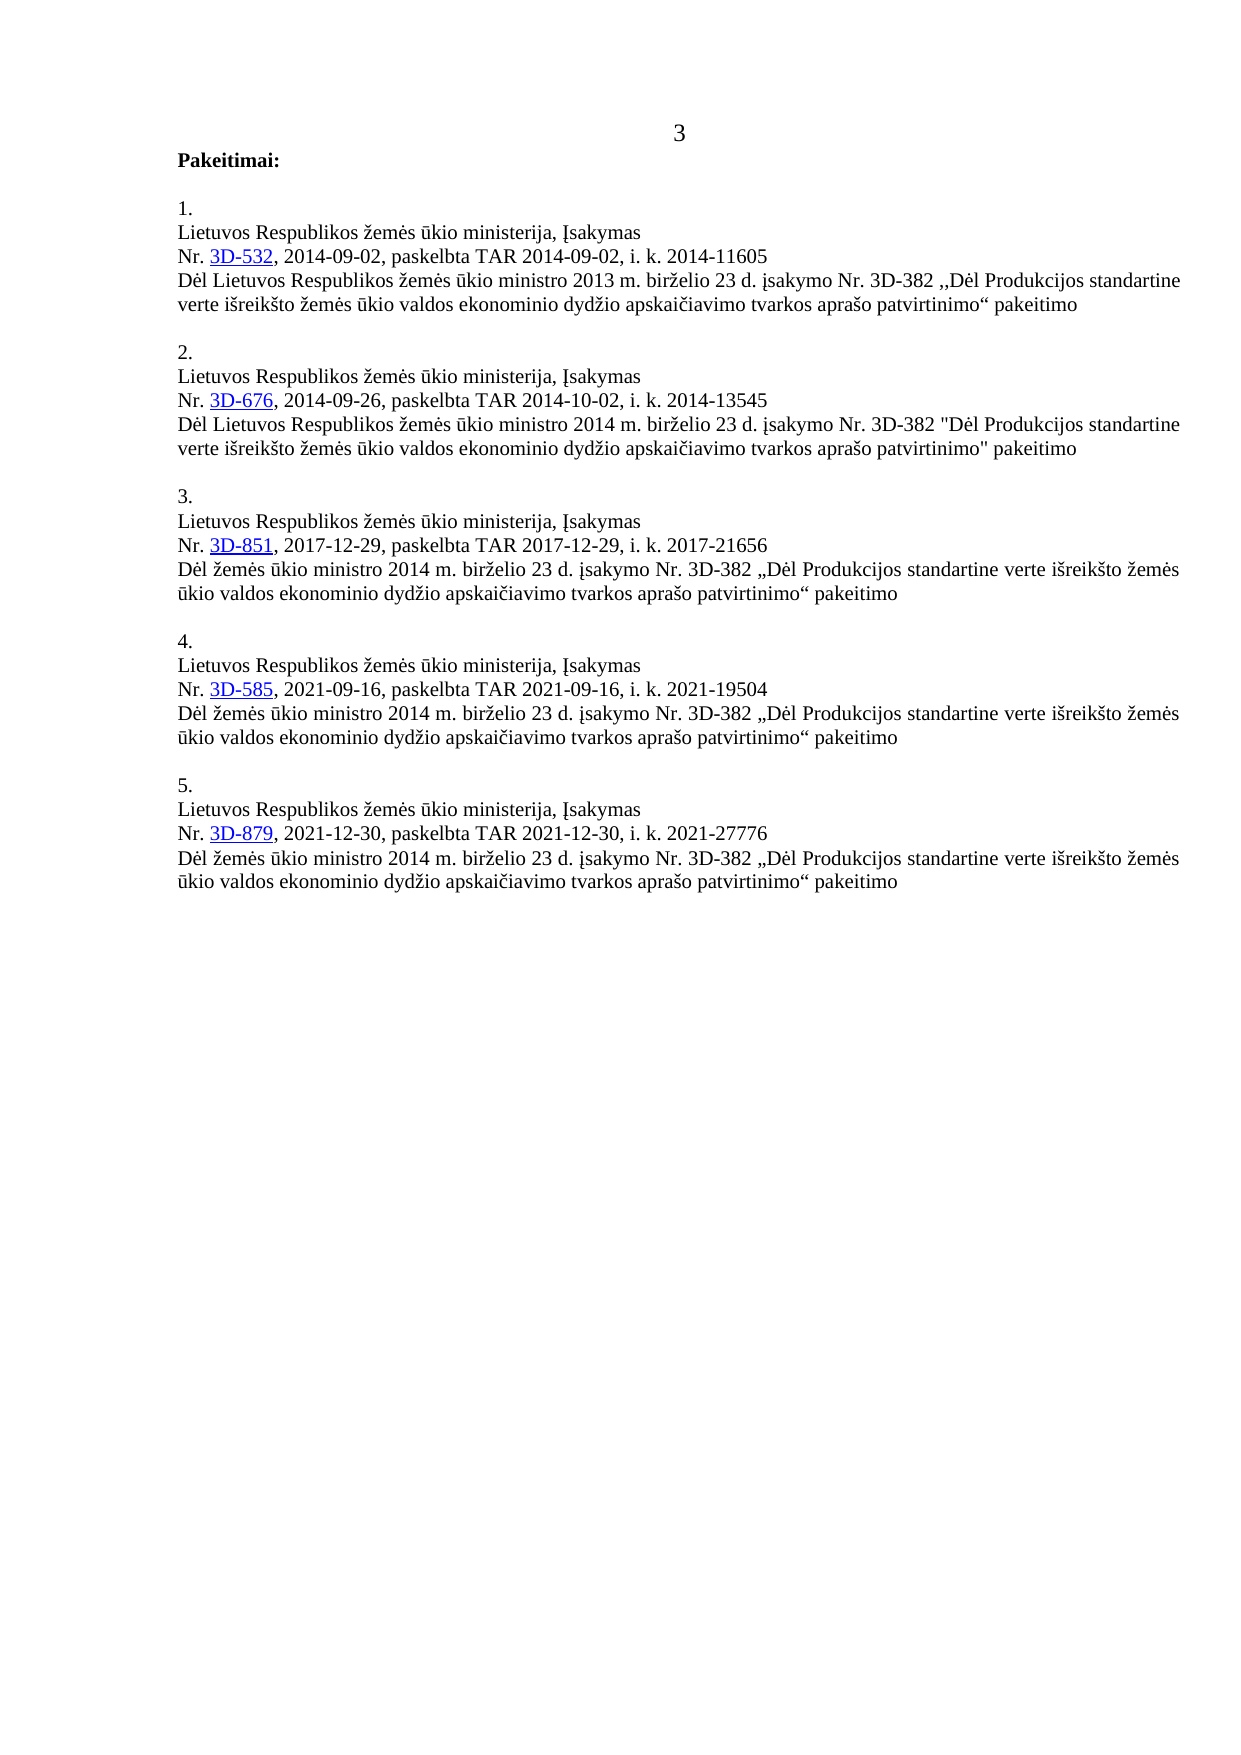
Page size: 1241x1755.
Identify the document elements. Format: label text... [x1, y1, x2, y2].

text Nr. 3D-532, 2014-09-02, paskelbta TAR 2014-09-02, i. k. 2014-11605 [177, 244, 1181, 268]
text Lietuvos Respublikos žemės ūkio ministerija, Įsakymas [177, 653, 1181, 677]
text Dėl žemės ūkio ministro 2014 m. birželio 23 d. įsakymo Nr. 3D-382 „Dėl Produkcijos standartine verte išreikšto žemės ūkio valdos ekonominio dydžio apskaičiavimo tvarkos aprašo patvirtinimo“ pakeitimo [177, 845, 1181, 893]
text Dėl Lietuvos Respublikos žemės ūkio ministro 2013 m. birželio 23 d. įsakymo Nr. 3D-382 ,,Dėl Produkcijos standartine verte išreikšto žemės ūkio valdos ekonominio dydžio apskaičiavimo tvarkos aprašo patvirtinimo“ pakeitimo [177, 268, 1181, 316]
text Dėl žemės ūkio ministro 2014 m. birželio 23 d. įsakymo Nr. 3D-382 „Dėl Produkcijos standartine verte išreikšto žemės ūkio valdos ekonominio dydžio apskaičiavimo tvarkos aprašo patvirtinimo“ pakeitimo [177, 557, 1181, 605]
text 5. [177, 773, 1181, 797]
text Lietuvos Respublikos žemės ūkio ministerija, Įsakymas [177, 508, 1181, 533]
text Nr. 3D-879, 2021-12-30, paskelbta TAR 2021-12-30, i. k. 2021-27776 [177, 821, 1181, 845]
text Dėl žemės ūkio ministro 2014 m. birželio 23 d. įsakymo Nr. 3D-382 „Dėl Produkcijos standartine verte išreikšto žemės ūkio valdos ekonominio dydžio apskaičiavimo tvarkos aprašo patvirtinimo“ pakeitimo [177, 701, 1181, 749]
text Lietuvos Respublikos žemės ūkio ministerija, Įsakymas [177, 220, 1181, 244]
text Lietuvos Respublikos žemės ūkio ministerija, Įsakymas [177, 364, 1181, 388]
text 3. [177, 484, 1181, 508]
text Nr. 3D-851, 2017-12-29, paskelbta TAR 2017-12-29, i. k. 2017-21656 [177, 533, 1181, 557]
text 2. [177, 340, 1181, 364]
text 1. [177, 196, 1181, 220]
text Dėl Lietuvos Respublikos žemės ūkio ministro 2014 m. birželio 23 d. įsakymo Nr. 3D-382 "Dėl Produkcijos standartine verte išreikšto žemės ūkio valdos ekonominio dydžio apskaičiavimo tvarkos aprašo patvirtinimo" pakeitimo [177, 412, 1181, 460]
text 4. [177, 629, 1181, 653]
text Nr. 3D-585, 2021-09-16, paskelbta TAR 2021-09-16, i. k. 2021-19504 [177, 677, 1181, 701]
text Nr. 3D-676, 2014-09-26, paskelbta TAR 2014-10-02, i. k. 2014-13545 [177, 388, 1181, 412]
text Lietuvos Respublikos žemės ūkio ministerija, Įsakymas [177, 797, 1181, 821]
text Pakeitimai: [177, 148, 1181, 172]
